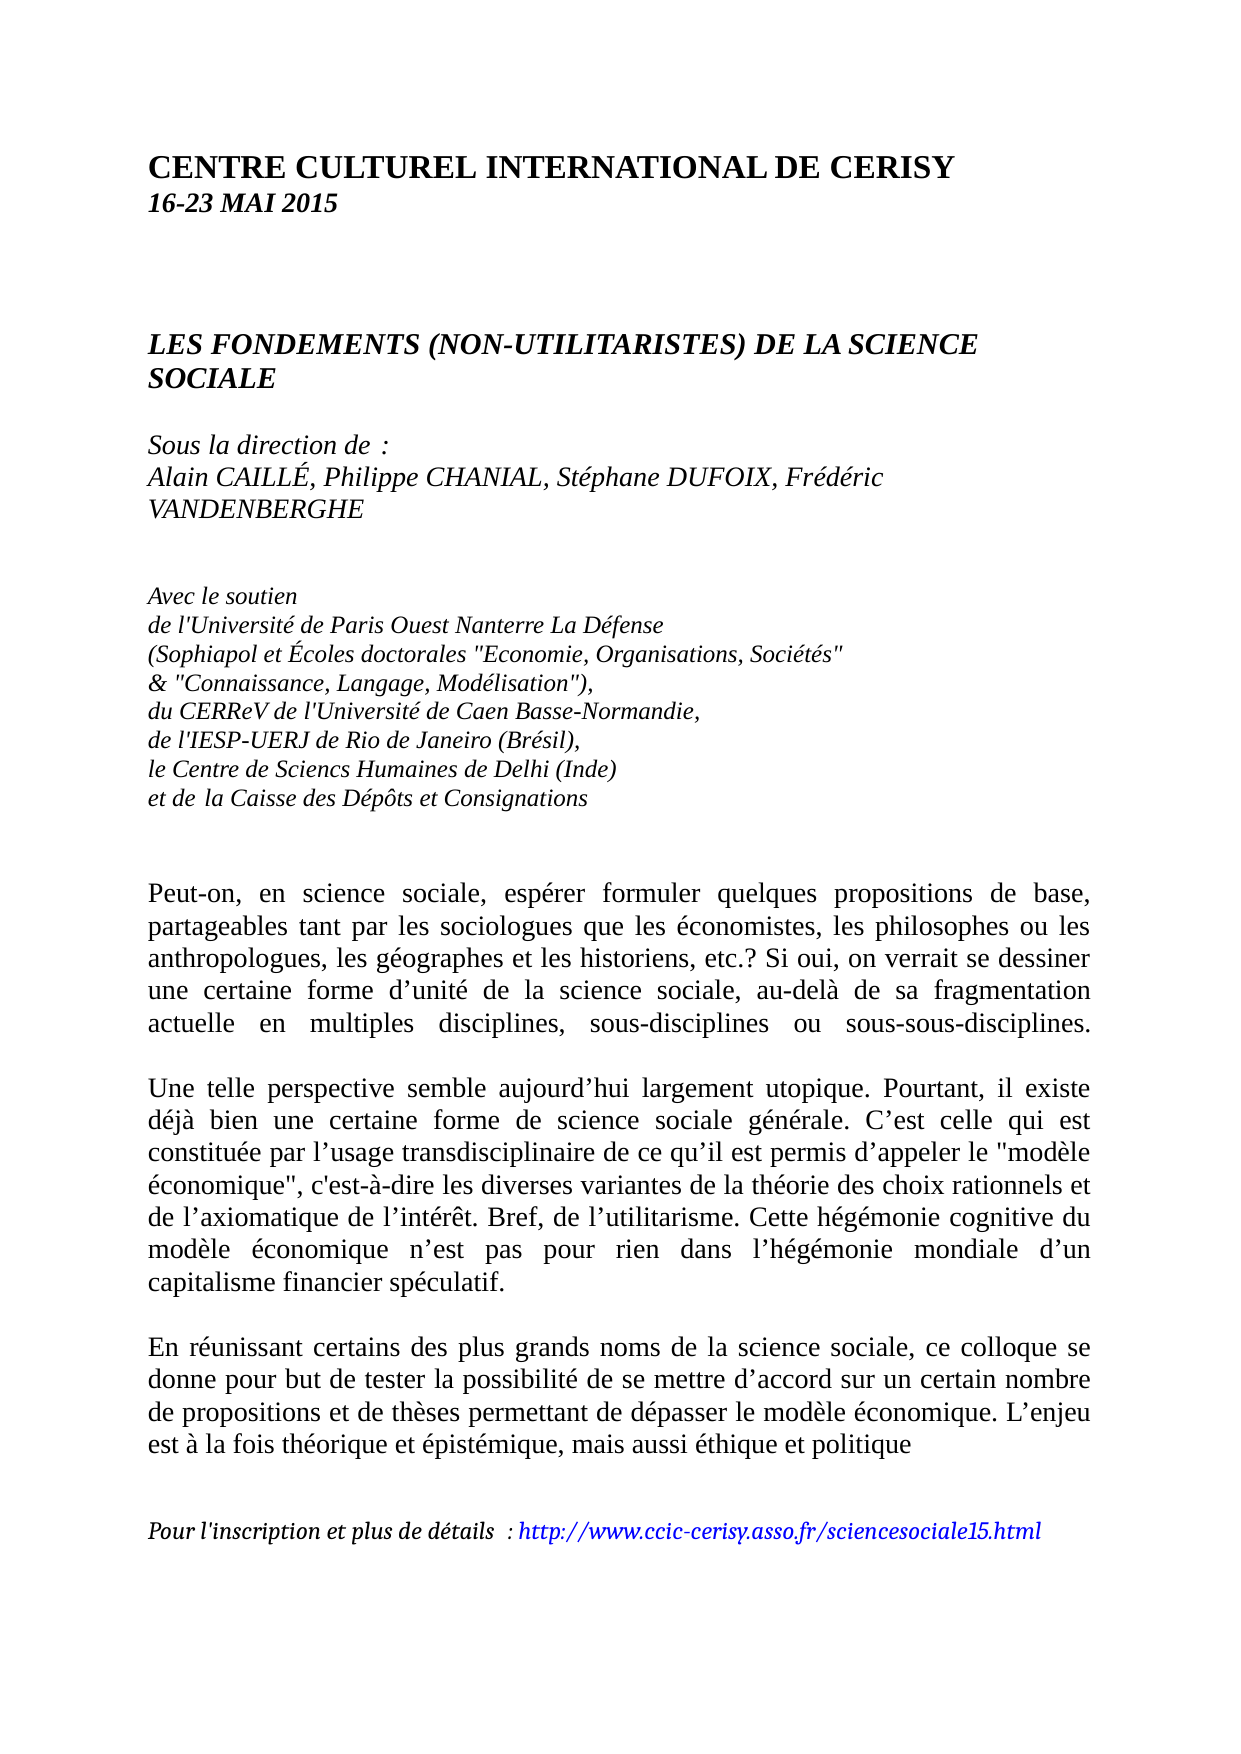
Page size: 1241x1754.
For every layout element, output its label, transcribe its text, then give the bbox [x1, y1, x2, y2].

text Sous la direction de : [148, 428, 1093, 460]
text 16-23 MAI 2015 [148, 186, 1093, 218]
text LES FONDEMENTS (NON-UTILITARISTES) DE LA SCIENCE SOCIALE [148, 326, 1093, 395]
text le Centre de Sciencs Humaines de Delhi (Inde) et de la Caisse des Dépôts et Consignations [148, 754, 1093, 811]
text Alain CAILLÉ, Philippe CHANIAL, Stéphane DUFOIX, Frédéric VANDENBERGHE [148, 460, 1093, 525]
text Avec le soutien de l'Université de Paris Ouest Nanterre La Défense (Sophiapol et Écoles doctorales "Economie, Organisations, Sociétés" & "Connaissance, Langage, Modélisation"), du CERReV de l'Université de Caen Basse-Normandie, de l'IESP-UERJ de Rio de Janeiro (Brésil), [148, 581, 1093, 754]
text Pour l'inscription et plus de détails : http://www.ccic-cerisy.asso.fr/sciencesociale15.html [148, 1517, 1093, 1546]
text CENTRE CULTUREL INTERNATIONAL DE CERISY [148, 148, 1093, 186]
text En réunissant certains des plus grands noms de la science sociale, ce colloque se donne pour but de tester la possibilité de se mettre d’accord sur un certain nombre de propositions et de thèses permettant de dépasser le modèle économique. L’enjeu est à la fois théorique et épistémique, mais aussi éthique et politique [148, 1297, 1093, 1459]
text Peut-on, en science sociale, espérer formuler quelques propositions de base, partageables tant par les sociologues que les économistes, les philosophes ou les anthropologues, les géographes et les historiens, etc.? Si oui, on verrait se dessiner une certaine forme d’unité de la science sociale, au-delà de sa fragmentation actuelle en multiples disciplines, sous-disciplines ou sous-sous-disciplines. Une telle perspective semble aujourd’hui largement utopique. Pourtant, il existe déjà bien une certaine forme de science sociale générale. C’est celle qui est constituée par l’usage transdisciplinaire de ce qu’il est permis d’appeler le "modèle économique", c'est-à-dire les diverses variantes de la théorie des choix rationnels et de l’axiomatique de l’intérêt. Bref, de l’utilitarisme. Cette hégémonie cognitive du modèle économique n’est pas pour rien dans l’hégémonie mondiale d’un capitalisme financier spéculatif. [148, 876, 1093, 1297]
